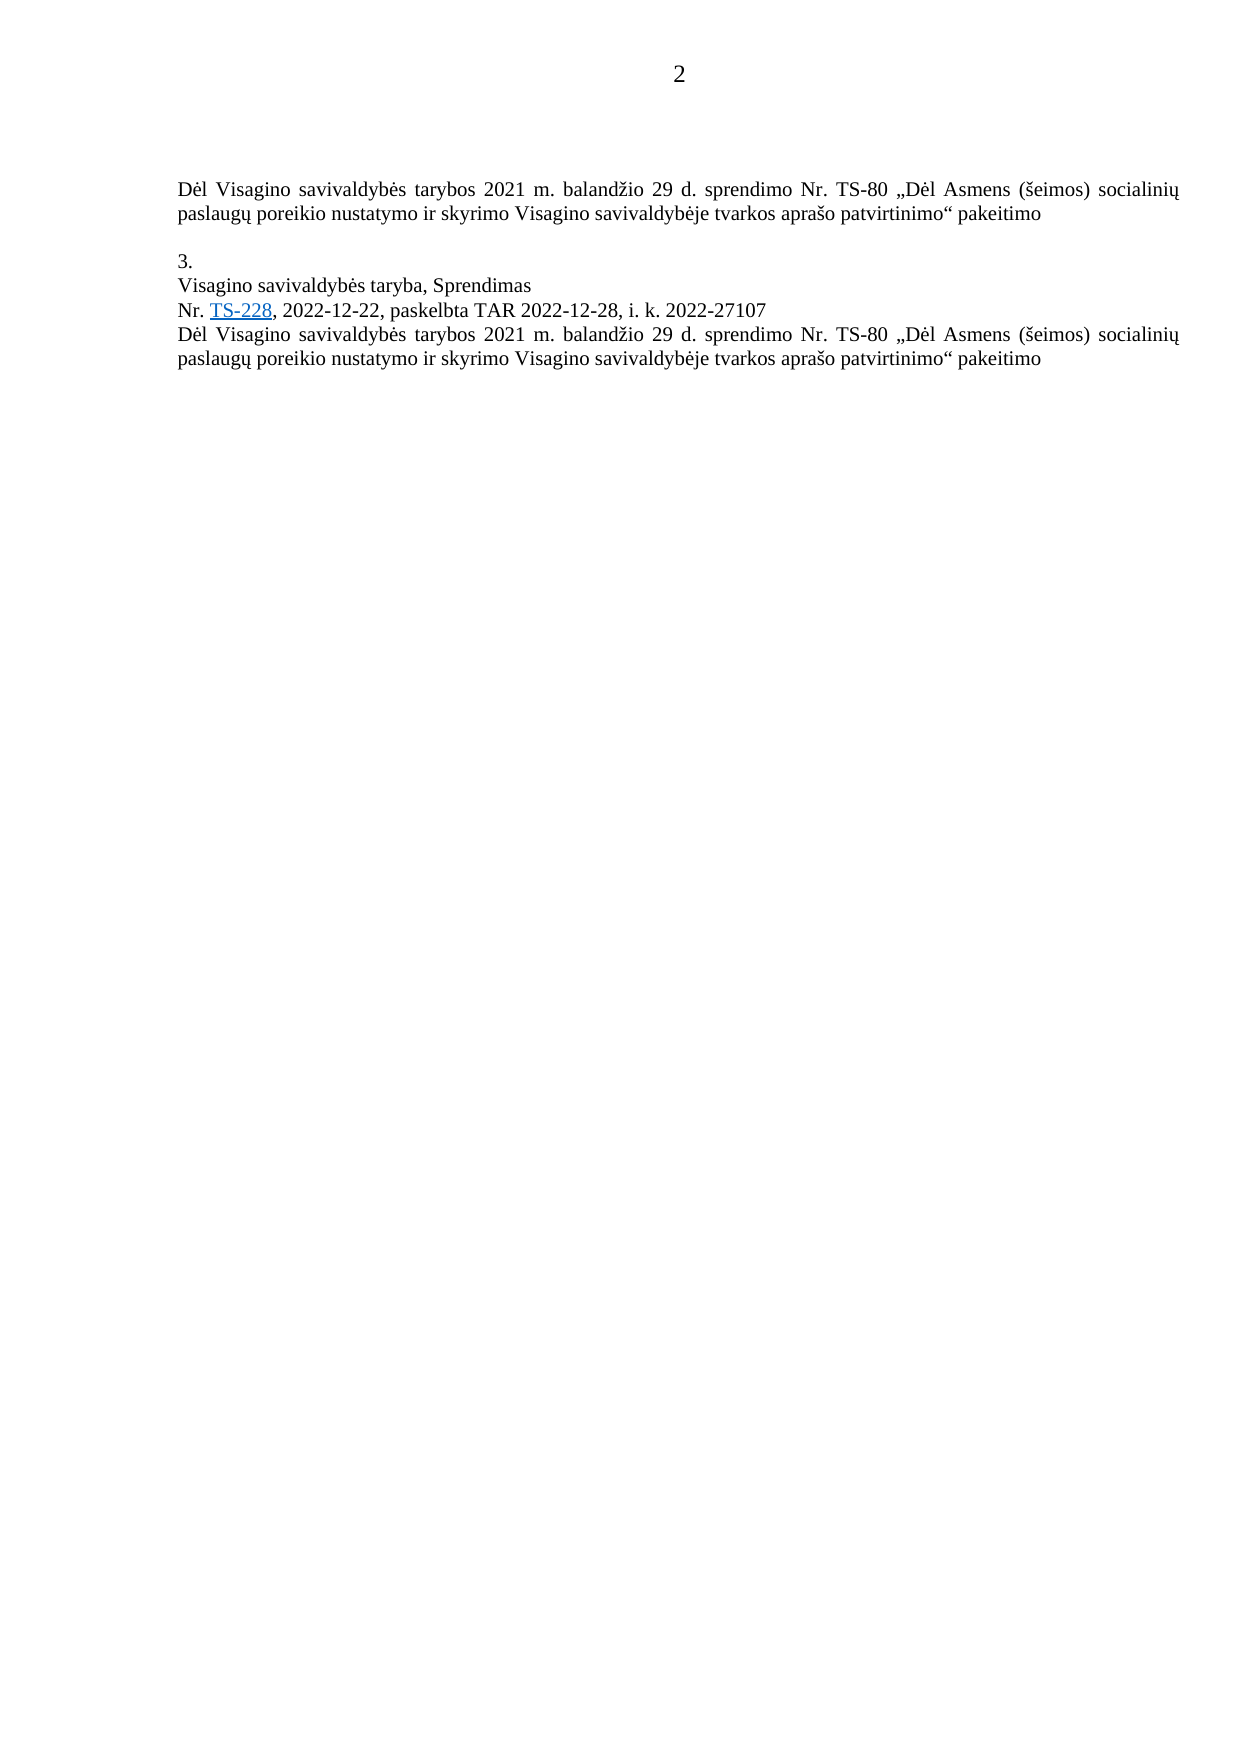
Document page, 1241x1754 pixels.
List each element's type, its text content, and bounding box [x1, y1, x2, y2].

text Nr. TS-228, 2022-12-22, paskelbta TAR 2022-12-28, i. k. 2022-27107 [177, 297, 1181, 322]
text Visagino savivaldybės taryba, Sprendimas [177, 273, 1181, 297]
text Dėl Visagino savivaldybės tarybos 2021 m. balandžio 29 d. sprendimo Nr. TS-80 „Dėl Asmens (šeimos) socialinių paslaugų poreikio nustatymo ir skyrimo Visagino savivaldybėje tvarkos aprašo patvirtinimo“ pakeitimo [177, 322, 1181, 370]
text 3. [177, 249, 1181, 273]
text Dėl Visagino savivaldybės tarybos 2021 m. balandžio 29 d. sprendimo Nr. TS-80 „Dėl Asmens (šeimos) socialinių paslaugų poreikio nustatymo ir skyrimo Visagino savivaldybėje tvarkos aprašo patvirtinimo“ pakeitimo [177, 177, 1181, 225]
